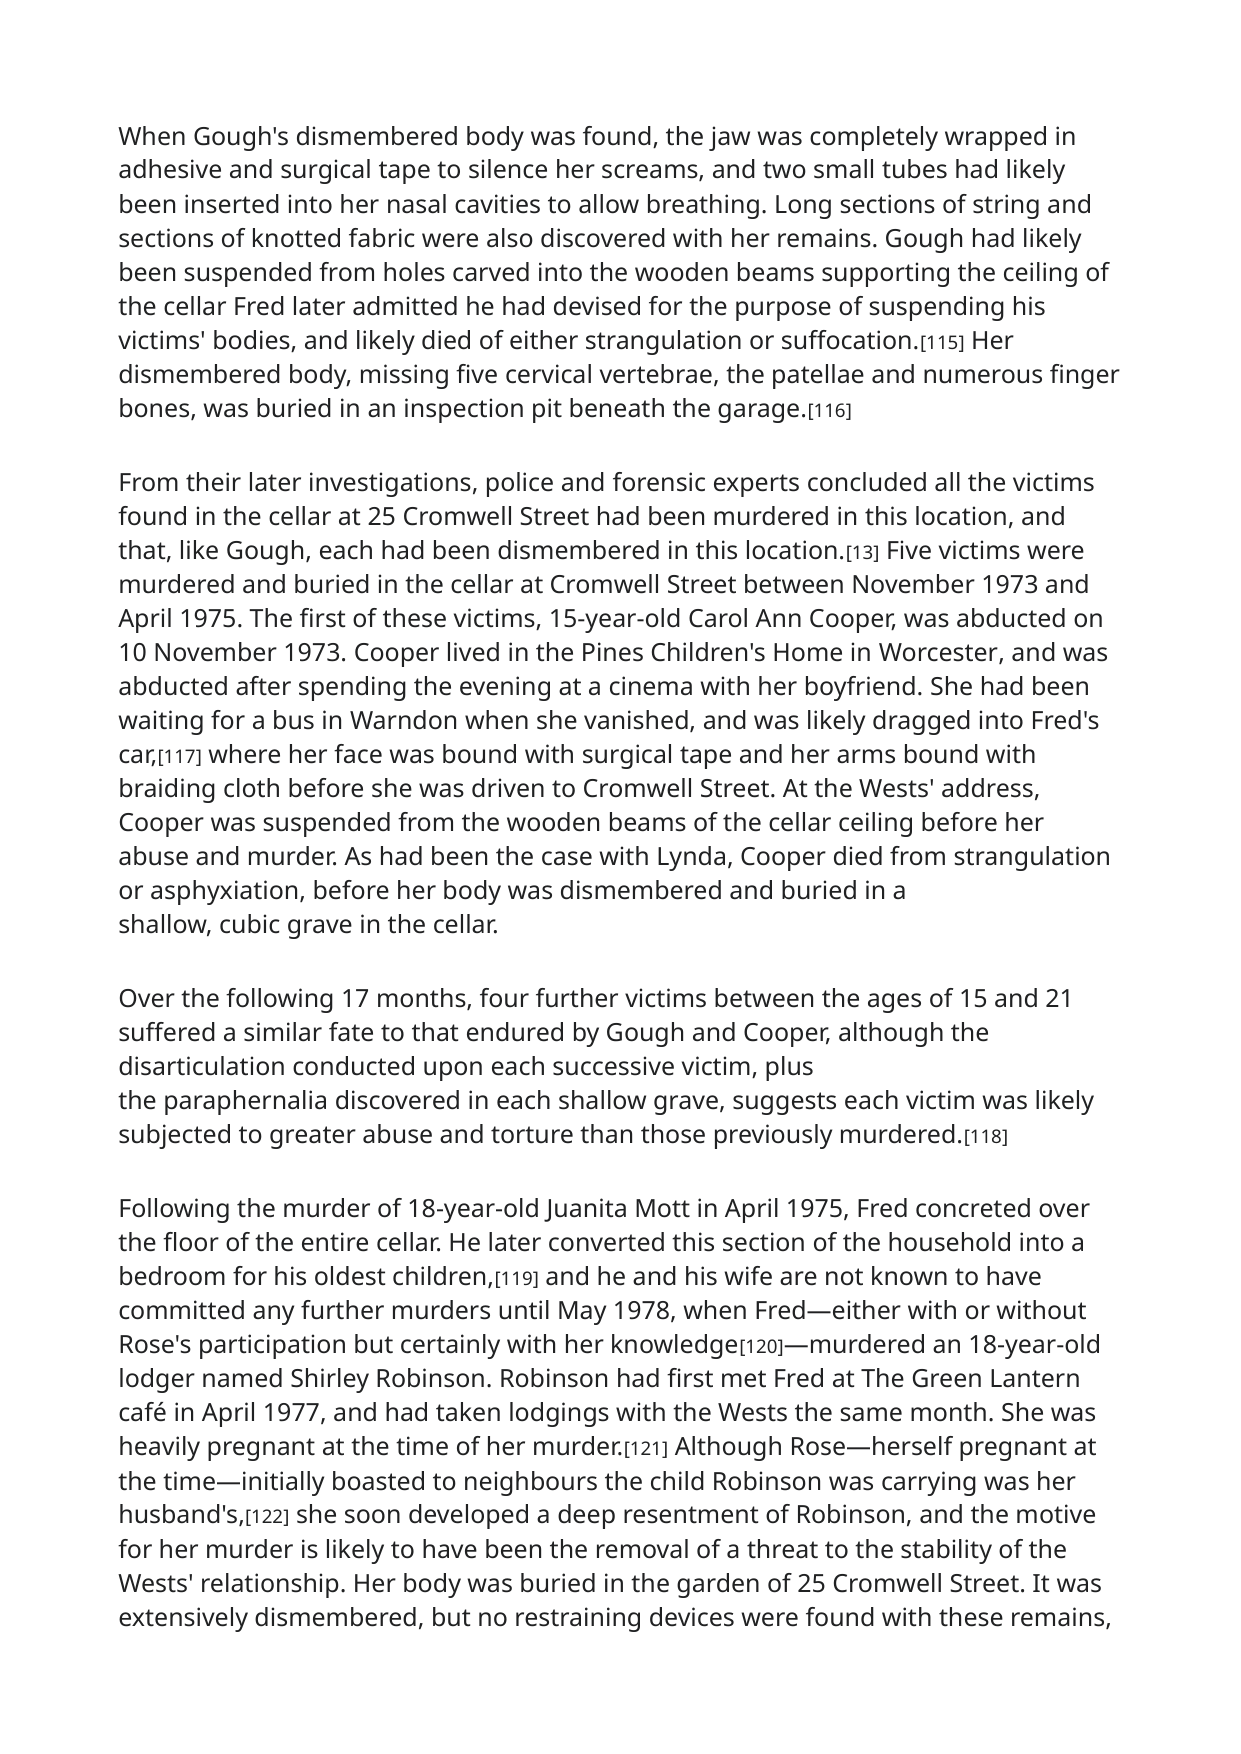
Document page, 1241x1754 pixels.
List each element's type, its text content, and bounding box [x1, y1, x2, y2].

text When Gough's dismembered body was found, the jaw was completely wrapped in adhesive and surgical tape to silence her screams, and two small tubes had likely been inserted into her nasal cavities to allow breathing. Long sections of string and sections of knotted fabric were also discovered with her remains. Gough had likely been suspended from holes carved into the wooden beams supporting the ceiling of the cellar Fred later admitted he had devised for the purpose of suspending his victims' bodies, and likely died of either strangulation or suffocation.[115] Her dismembered body, missing five cervical vertebrae, the patellae and numerous finger bones, was buried in an inspection pit beneath the garage.[116] [118, 118, 1122, 425]
text From their later investigations, police and forensic experts concluded all the victims found in the cellar at 25 Cromwell Street had been murdered in this location, and that, like Gough, each had been dismembered in this location.[13] Five victims were murdered and buried in the cellar at Cromwell Street between November 1973 and April 1975. The first of these victims, 15-year-old Carol Ann Cooper, was abducted on 10 November 1973. Cooper lived in the Pines Children's Home in Worcester, and was abducted after spending the evening at a cinema with her boyfriend. She had been waiting for a bus in Warndon when she vanished, and was likely dragged into Fred's car,[117] where her face was bound with surgical tape and her arms bound with braiding cloth before she was driven to Cromwell Street. At the Wests' address, Cooper was suspended from the wooden beams of the cellar ceiling before her abuse and murder. As had been the case with Lynda, Cooper died from strangulation or asphyxiation, before her body was dismembered and buried in a shallow, cubic grave in the cellar. [118, 464, 1122, 941]
text Over the following 17 months, four further victims between the ages of 15 and 21 suffered a similar fate to that endured by Gough and Cooper, although the disarticulation conducted upon each successive victim, plus the paraphernalia discovered in each shallow grave, suggests each victim was likely subjected to greater abuse and torture than those previously murdered.[118] [118, 981, 1122, 1151]
text Following the murder of 18-year-old Juanita Mott in April 1975, Fred concreted over the floor of the entire cellar. He later converted this section of the household into a bedroom for his oldest children,[119] and he and his wife are not known to have committed any further murders until May 1978, when Fred—either with or without Rose's participation but certainly with her knowledge[120]—murdered an 18-year-old lodger named Shirley Robinson. Robinson had first met Fred at The Green Lantern café in April 1977, and had taken lodgings with the Wests the same month. She was heavily pregnant at the time of her murder.[121] Although Rose—herself pregnant at the time—initially boasted to neighbours the child Robinson was carrying was her husband's,[122] she soon developed a deep resentment of Robinson, and the motive for her murder is likely to have been the removal of a threat to the stability of the Wests' relationship. Her body was buried in the garden of 25 Cromwell Street. It was extensively dismembered, but no restraining devices were found with these remains, [118, 1191, 1122, 1633]
